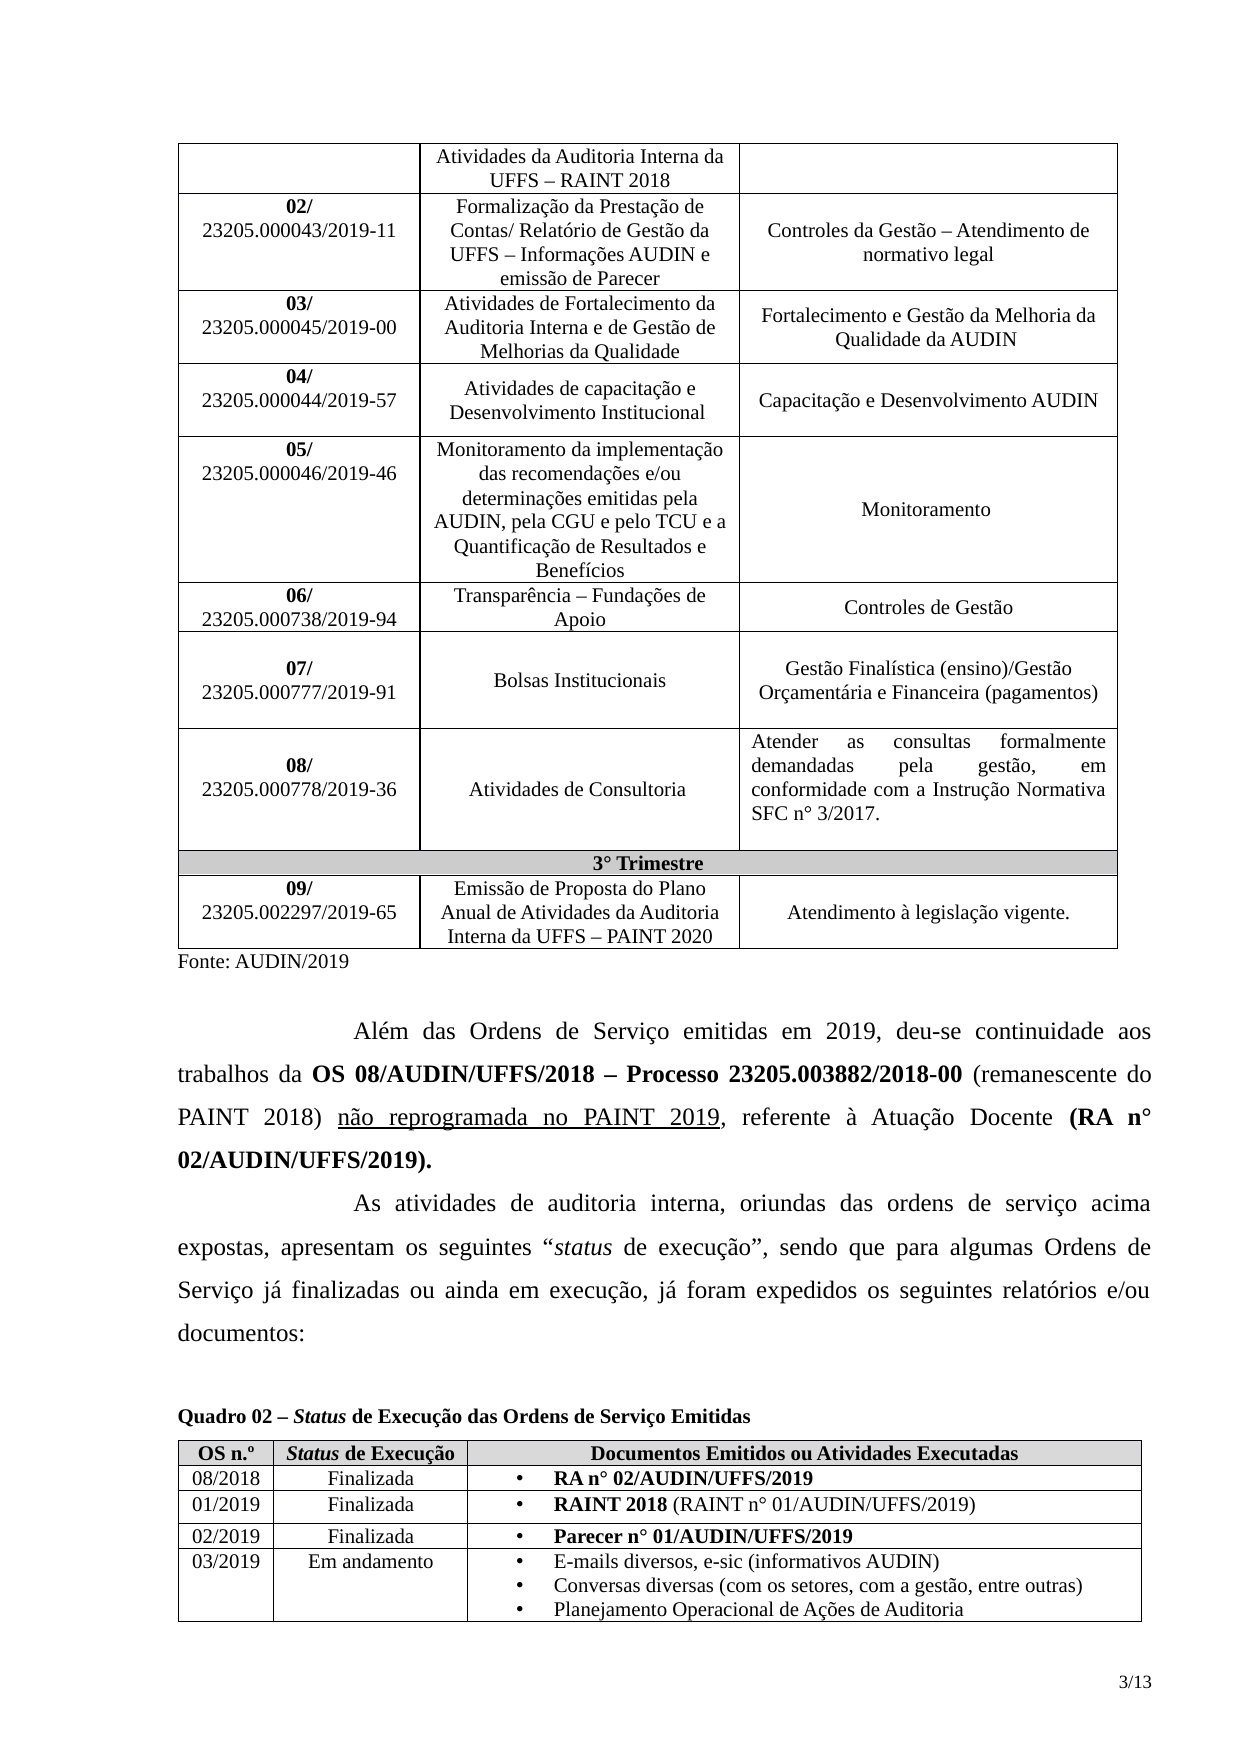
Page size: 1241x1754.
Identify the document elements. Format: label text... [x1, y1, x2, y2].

table_cell 05/ 23205.000046/2019-46 [179, 437, 419, 582]
text As atividades de auditoria interna, oriundas das ordens de serviço acima expostas, apresentam os seguintes “status de execução”, sendo que para algumas Ordens de Serviço já finalizadas ou ainda em execução, já foram expedidos os seguintes relatórios e/ou documentos: [177, 1188, 1152, 1347]
text Quadro 02 – Status de Execução das Ordens de Serviço Emitidas [177, 1404, 1152, 1428]
table_cell 01/2019 [179, 1491, 273, 1523]
table_cell Atividades de Consultoria [421, 729, 739, 849]
table_cell Formalização da Prestação de Contas/ Relatório de Gestão da UFFS – Informações AUDIN e emissão de Parecer [421, 194, 739, 290]
table_cell Atividades de Fortalecimento da Auditoria Interna e de Gestão de Melhorias da Qualidade [421, 291, 739, 363]
table_cell 06/ 23205.000738/2019-94 [179, 583, 419, 631]
table_cell Fortalecimento e Gestão da Melhoria da Qualidade da AUDIN [740, 291, 1117, 363]
table_cell Bolsas Institucionais [421, 632, 739, 728]
table_cell 03/2019 [179, 1549, 273, 1621]
table_cell 08/2018 [179, 1466, 273, 1490]
table_cell Em andamento [274, 1549, 467, 1621]
table_cell Atividades de capacitação e Desenvolvimento Institucional [421, 364, 739, 436]
table_cell [179, 144, 419, 192]
table_cell 04/ 23205.000044/2019-57 [179, 364, 419, 436]
table_cell Atender as consultas formalmente demandadas pela gestão, em conformidade com a Instrução Normativa SFC n° 3/2017. [740, 729, 1117, 849]
table_cell 02/ 23205.000043/2019-11 [179, 194, 419, 290]
table_cell Emissão de Proposta do Plano Anual de Atividades da Auditoria Interna da UFFS – PAINT 2020 [421, 876, 739, 948]
table_cell E-mails diversos, e-sic (informativos AUDIN) Conversas diversas (com os setores, com a gestão, entre outras) Planejamento Operacional de Ações de Auditoria Atividades de transição do cargo de auditor-chefe Reunião entre as chefias de auditoria das IFES de SC Respostas e-SIC [468, 1549, 1141, 1621]
table_cell Controles de Gestão [740, 583, 1117, 631]
table_cell Atendimento à legislação vigente. [740, 876, 1117, 948]
table_header OS n.º [179, 1441, 273, 1465]
text Fonte: AUDIN/2019 [177, 949, 1152, 973]
table_cell 08/ 23205.000778/2019-36 [179, 729, 419, 849]
table_cell Atividades da Auditoria Interna da UFFS – RAINT 2018 [421, 144, 739, 192]
table_cell 09/ 23205.002297/2019-65 [179, 876, 419, 948]
table_cell Finalizada [274, 1524, 467, 1548]
table_header Status de Execução [274, 1441, 467, 1465]
table_cell 07/ 23205.000777/2019-91 [179, 632, 419, 728]
table_header Documentos Emitidos ou Atividades Executadas [468, 1441, 1141, 1465]
table_cell Controles da Gestão – Atendimento de normativo legal [740, 194, 1117, 290]
table_cell Finalizada [274, 1491, 467, 1523]
table_cell Parecer n° 01/AUDIN/UFFS/2019 [468, 1524, 1141, 1548]
table_cell [740, 144, 1117, 192]
table_cell Monitoramento [740, 437, 1117, 582]
table_cell Gestão Finalística (ensino)/Gestão Orçamentária e Financeira (pagamentos) [740, 632, 1117, 728]
table_cell Monitoramento da implementação das recomendações e/ou determinações emitidas pela AUDIN, pela CGU e pelo TCU e a Quantificação de Resultados e Benefícios [421, 437, 739, 582]
table_cell Capacitação e Desenvolvimento AUDIN [740, 364, 1117, 436]
table_cell 02/2019 [179, 1524, 273, 1548]
table_cell RA n° 02/AUDIN/UFFS/2019 [468, 1466, 1141, 1490]
table_cell 3° Trimestre [179, 851, 1117, 874]
text Além das Ordens de Serviço emitidas em 2019, deu-se continuidade aos trabalhos da OS 08/AUDIN/UFFS/2018 – Processo 23205.003882/2018-00 (remanescente do PAINT 2018) não reprogramada no PAINT 2019, referente à Atuação Docente (RA n° 02/AUDIN/UFFS/2019). [177, 1016, 1152, 1174]
table_cell 03/ 23205.000045/2019-00 [179, 291, 419, 363]
table_cell RAINT 2018 (RAINT n° 01/AUDIN/UFFS/2019) [468, 1491, 1141, 1523]
table_cell Finalizada [274, 1466, 467, 1490]
table_cell Transparência – Fundações de Apoio [421, 583, 739, 631]
